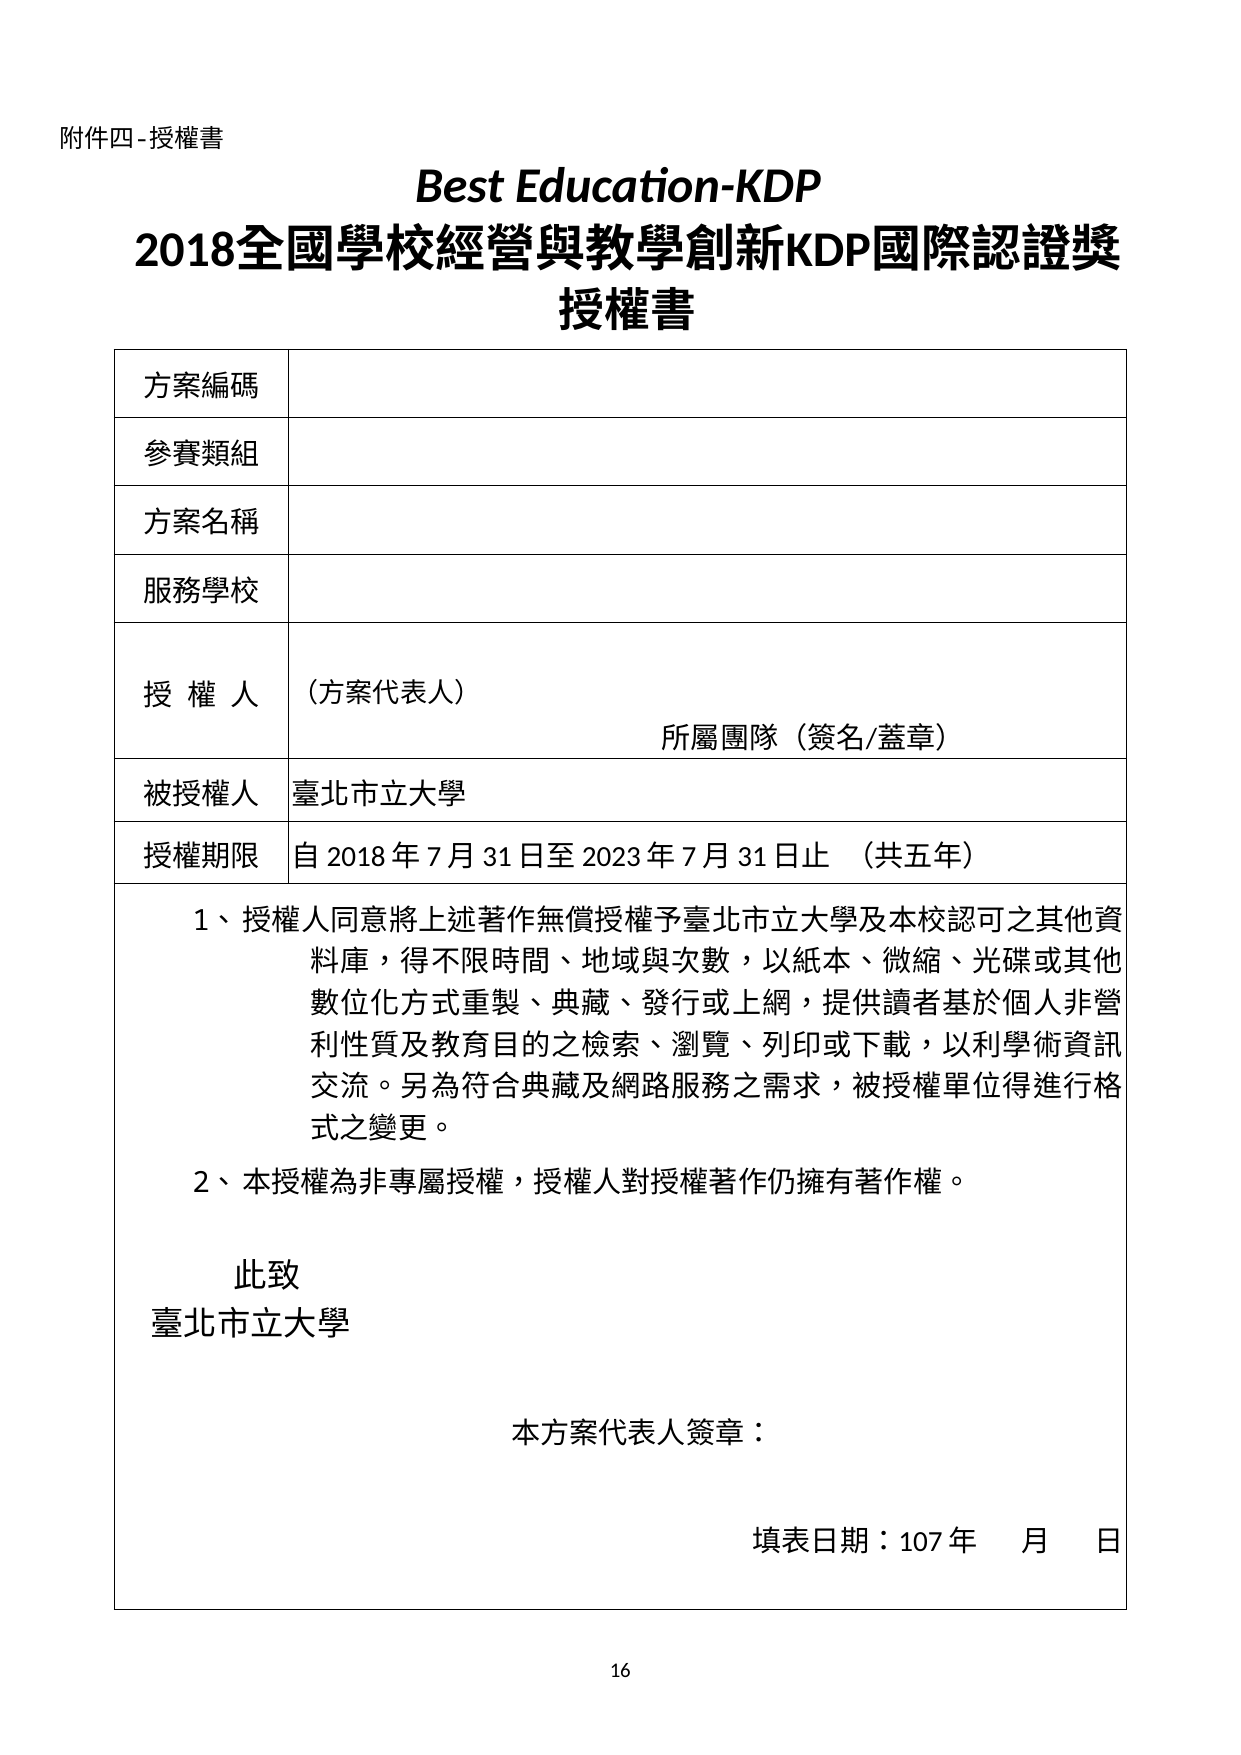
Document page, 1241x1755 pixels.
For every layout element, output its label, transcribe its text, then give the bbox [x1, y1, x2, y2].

table_cell 授 權 人 [115, 623, 288, 758]
table_cell 被授權人 [115, 759, 288, 821]
table_cell 參賽類組 [115, 418, 288, 485]
text 2018全國學校經營與教學創新KDP國際認證獎 [59, 228, 1181, 276]
table_cell [289, 555, 1126, 622]
table_cell [289, 418, 1126, 485]
table_cell 服務學校 [115, 555, 288, 622]
table_cell [289, 486, 1126, 554]
table_cell 授權人同意將上述著作無償授權予臺北市立大學及本校認可之其他資料庫，得不限時間、地域與次數，以紙本、微縮、光碟或其他數位化方式重製、典藏、發行或上網，提供讀者基於個人非營利性質及教育目的之檢索、瀏覽、列印或下載，以利學術資訊交流。另為符合典藏及網路服務之需求，被授權單位得進行格式之變更。 本授權為非專屬授權，授權人對授權著作仍擁有著作權。 此致 臺北市立大學 本方案代表人簽章： 填表日期：107年 月 日 [115, 884, 1126, 1609]
table_cell 方案名稱 [115, 486, 288, 554]
text 授權書 [59, 288, 1181, 336]
table_header [289, 350, 1126, 417]
table_cell 臺北市立大學 [289, 759, 1126, 821]
table_header 方案編碼 [115, 350, 288, 417]
text Best Education-KDP [59, 154, 1181, 215]
table_cell 自2018年7月31日至2023年7月31日止 （共五年） [289, 822, 1126, 883]
table_cell 授權期限 [115, 822, 288, 883]
text 附件四-授權書 [59, 118, 1181, 154]
table_cell （方案代表人） 所屬團隊（簽名/蓋章） [289, 623, 1126, 758]
